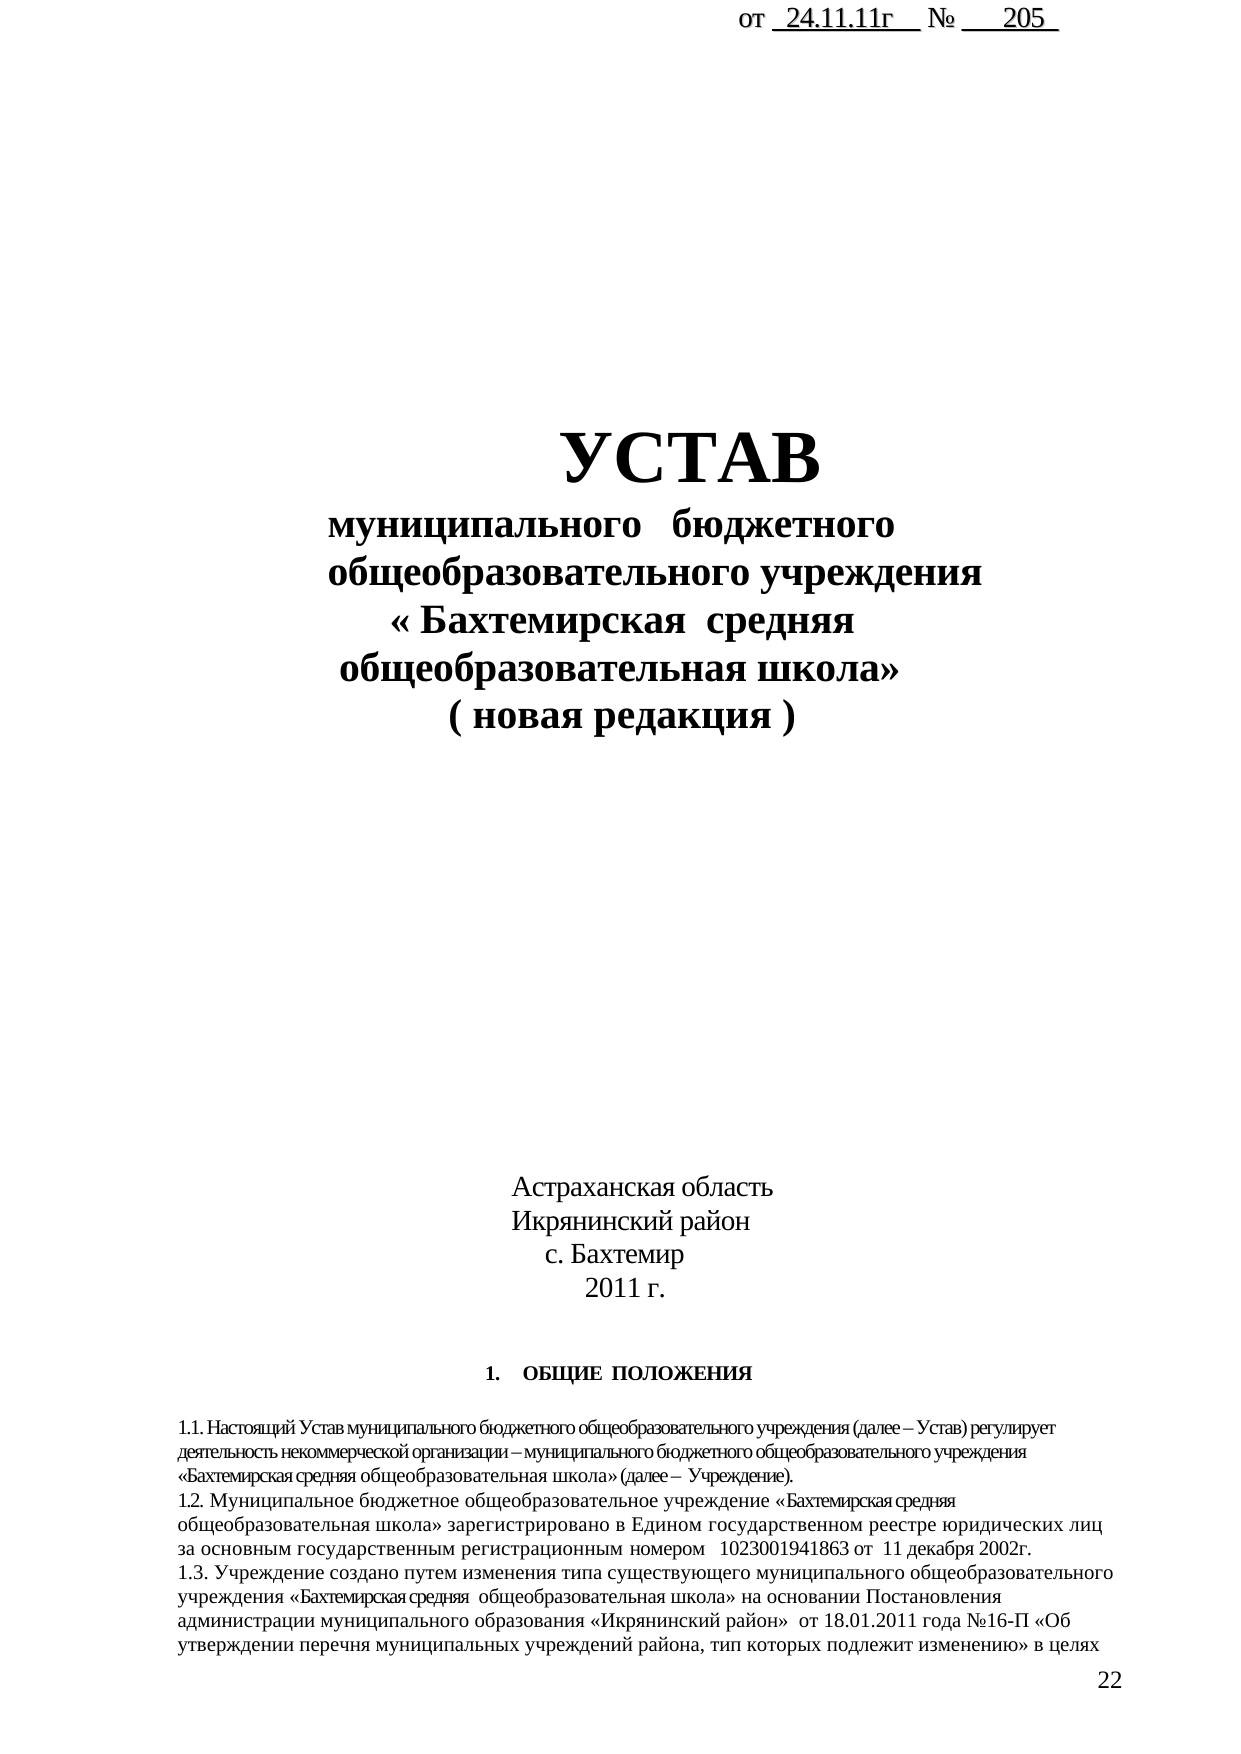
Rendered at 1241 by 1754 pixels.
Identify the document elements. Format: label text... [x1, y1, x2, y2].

text 1.2. Муниципальное бюджетное общеобразовательное учреждение «Бахтемирская средняя общеобразовательная школа» зарегистрировано в Едином государственном реестре юридических лиц за основным государственным регистрационным номером 1023001941863 от 11 декабря 2002г. [177, 1487, 1122, 1560]
text от _24.11.11г__ № ___205_ [177, 0, 1122, 33]
text « Бахтемирская средняя [177, 594, 1122, 642]
text ( новая редакция ) [177, 690, 1122, 738]
text Икрянинский район [177, 1203, 1122, 1236]
text 1.3. Учреждение создано путем изменения типа существующего муниципального общеобразовательного учреждения «Бахтемирская средняя общеобразовательная школа» на основании Постановления администрации муниципального образования «Икрянинский район» от 18.01.2011 года №16-П «Об утверждении перечня муниципальных учреждений района, тип которых подлежит изменению» в целях [177, 1560, 1122, 1656]
text общеобразовательного учреждения [177, 546, 1122, 594]
text муниципального бюджетного [177, 498, 1122, 546]
list ОБЩИЕ ПОЛОЖЕНИЯ [485, 1361, 1122, 1385]
text 2011 г. [177, 1270, 1122, 1303]
text общеобразовательная школа» [177, 642, 1122, 690]
text УСТАВ [177, 412, 1122, 498]
text с. Бахтемир [177, 1236, 1122, 1270]
text 1.1. Настоящий Устав муниципального бюджетного общеобразовательного учреждения (далее – Устав) регулирует деятельность некоммерческой организации – муниципального бюджетного общеобразовательного учреждения «Бахтемирская средняя общеобразовательная школа» (далее – Учреждение). [177, 1415, 1122, 1487]
text Астраханская область [177, 1169, 1122, 1203]
